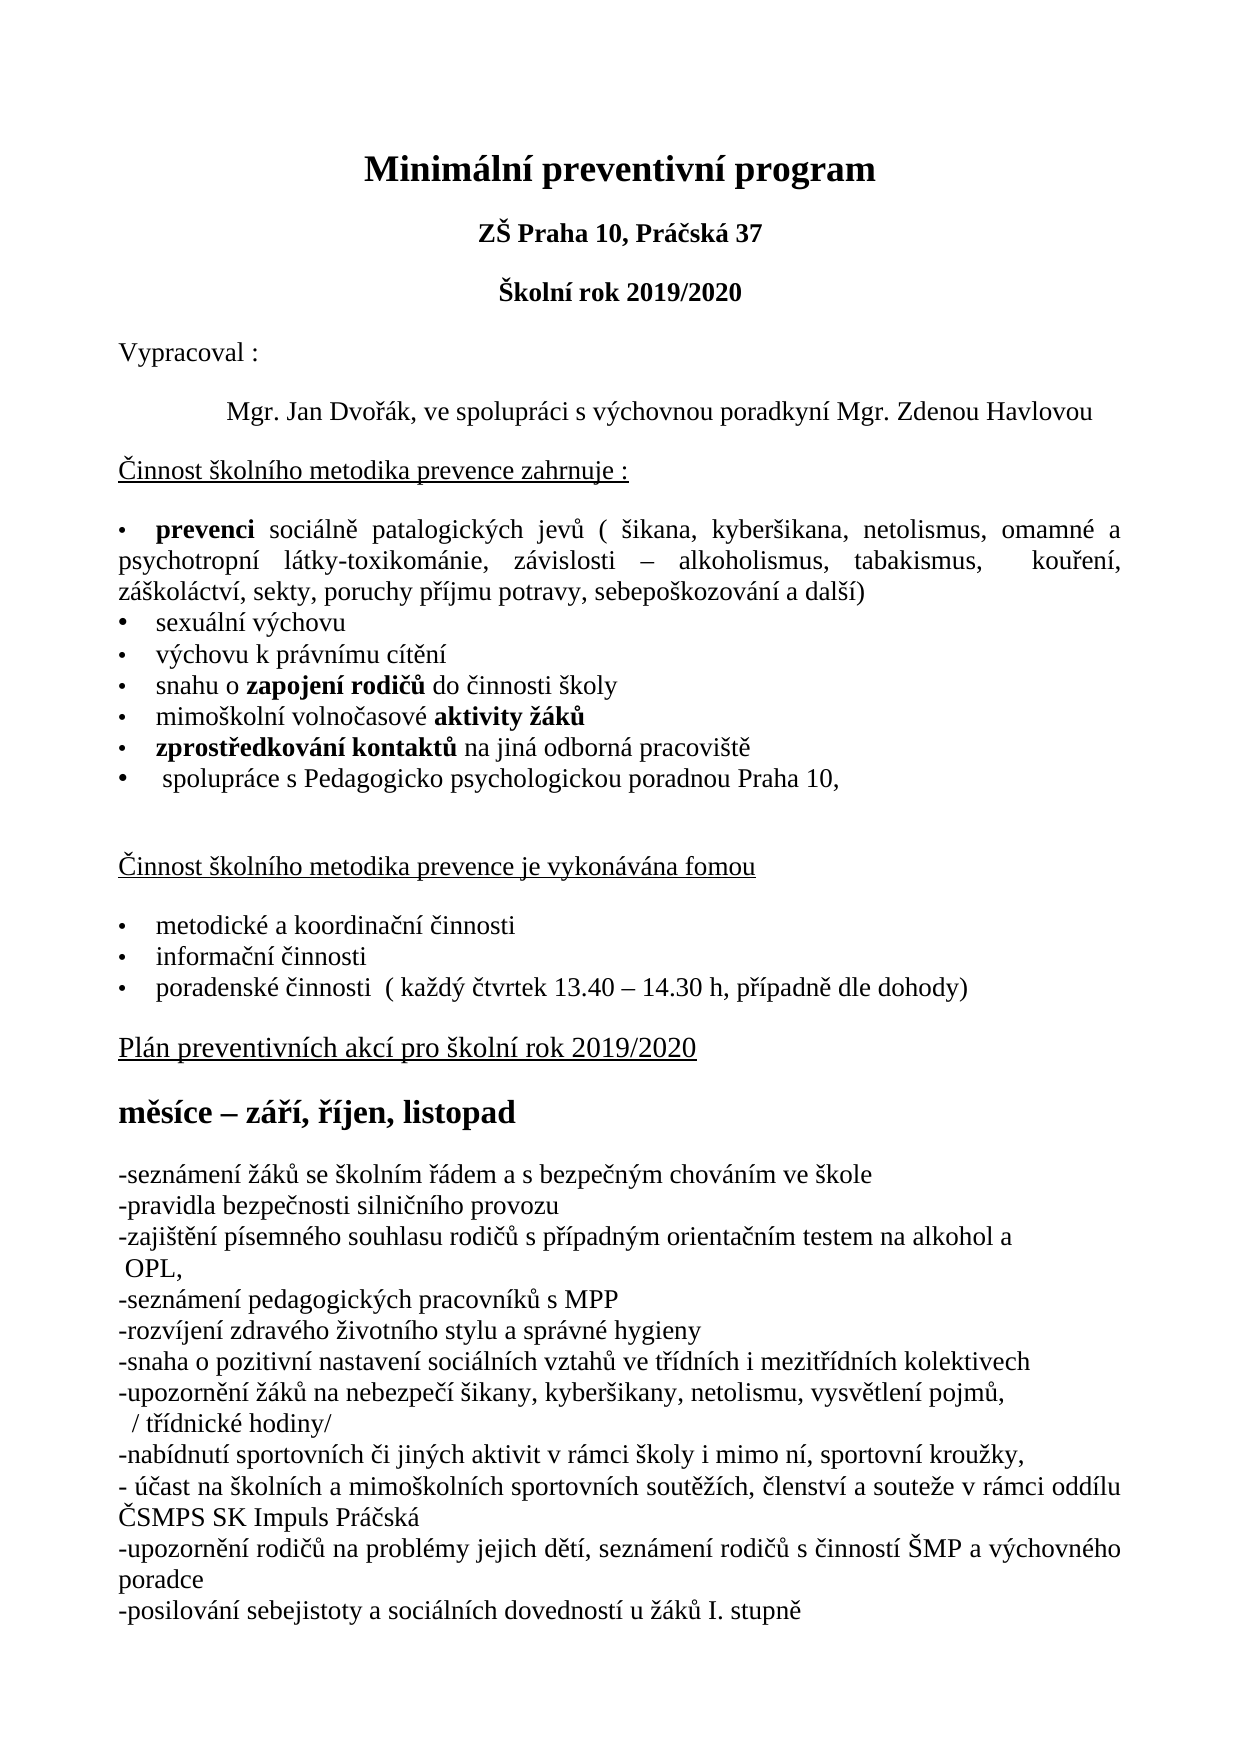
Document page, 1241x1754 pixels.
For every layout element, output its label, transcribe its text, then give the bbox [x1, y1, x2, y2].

text -upozornění žáků na nebezpečí šikany, kyberšikany, netolismu, vysvětlení pojmů, [118, 1376, 1122, 1407]
text / třídnické hodiny/ [118, 1407, 1122, 1438]
text -seznámení žáků se školním řádem a s bezpečným chováním ve škole [118, 1158, 1122, 1189]
text -posilování sebejistoty a sociálních dovedností u žáků I. stupně [118, 1594, 1122, 1625]
list sexuální výchovu [81, 607, 1122, 638]
text -snaha o pozitivní nastavení sociálních vztahů ve třídních i mezitřídních kolektivech [118, 1345, 1122, 1376]
text měsíce – září, říjen, listopad [118, 1092, 1122, 1130]
list zprostředkování kontaktů na jiná odborná pracoviště [81, 731, 1122, 762]
text Vypracoval : [118, 336, 1122, 367]
text -pravidla bezpečnosti silničního provozu [118, 1189, 1122, 1221]
text Činnost školního metodika prevence je vykonávána fomou [118, 850, 1122, 881]
list snahu o zapojení rodičů do činnosti školy [81, 669, 1122, 700]
text -upozornění rodičů na problémy jejich dětí, seznámení rodičů s činností ŠMP a výchovného poradce [118, 1532, 1122, 1594]
list mimoškolní volnočasové aktivity žáků [81, 700, 1122, 731]
list výchovu k právnímu cítění [81, 638, 1122, 669]
text Plán preventivních akcí pro školní rok 2019/2020 [118, 1030, 1122, 1064]
text Činnost školního metodika prevence zahrnuje : [118, 454, 1122, 485]
list spolupráce s Pedagogicko psychologickou poradnou Praha 10, [81, 762, 1122, 794]
text - účast na školních a mimoškolních sportovních soutěžích, členství a souteže v rámci oddílu ČSMPS SK Impuls Práčská [118, 1470, 1122, 1532]
list prevenci sociálně patalogických jevů ( šikana, kyberšikana, netolismus, omamné a psychotropní látky-toxikománie, závislosti – alkoholismus, tabakismus, kouření, záškoláctví, sekty, poruchy příjmu potravy, sebepoškozování a další) [81, 513, 1122, 607]
text -nabídnutí sportovních či jiných aktivit v rámci školy i mimo ní, sportovní kroužky, [118, 1438, 1122, 1470]
text -zajištění písemného souhlasu rodičů s případným orientačním testem na alkohol a [118, 1221, 1122, 1252]
text -seznámení pedagogických pracovníků s MPP [118, 1283, 1122, 1314]
list metodické a koordinační činnosti [81, 909, 1122, 940]
text Školní rok 2019/2020 [118, 276, 1122, 308]
text Mgr. Jan Dvořák, ve spolupráci s výchovnou poradkyní Mgr. Zdenou Havlovou [118, 395, 1122, 426]
list poradenské činnosti ( každý čtvrtek 13.40 – 14.30 h, případně dle dohody) [81, 971, 1122, 1002]
list informační činnosti [81, 940, 1122, 971]
text -rozvíjení zdravého životního stylu a správné hygieny [118, 1314, 1122, 1345]
text OPL, [118, 1252, 1122, 1283]
text ZŠ Praha 10, Práčská 37 [118, 217, 1122, 248]
text Minimální preventivní program [118, 146, 1122, 189]
